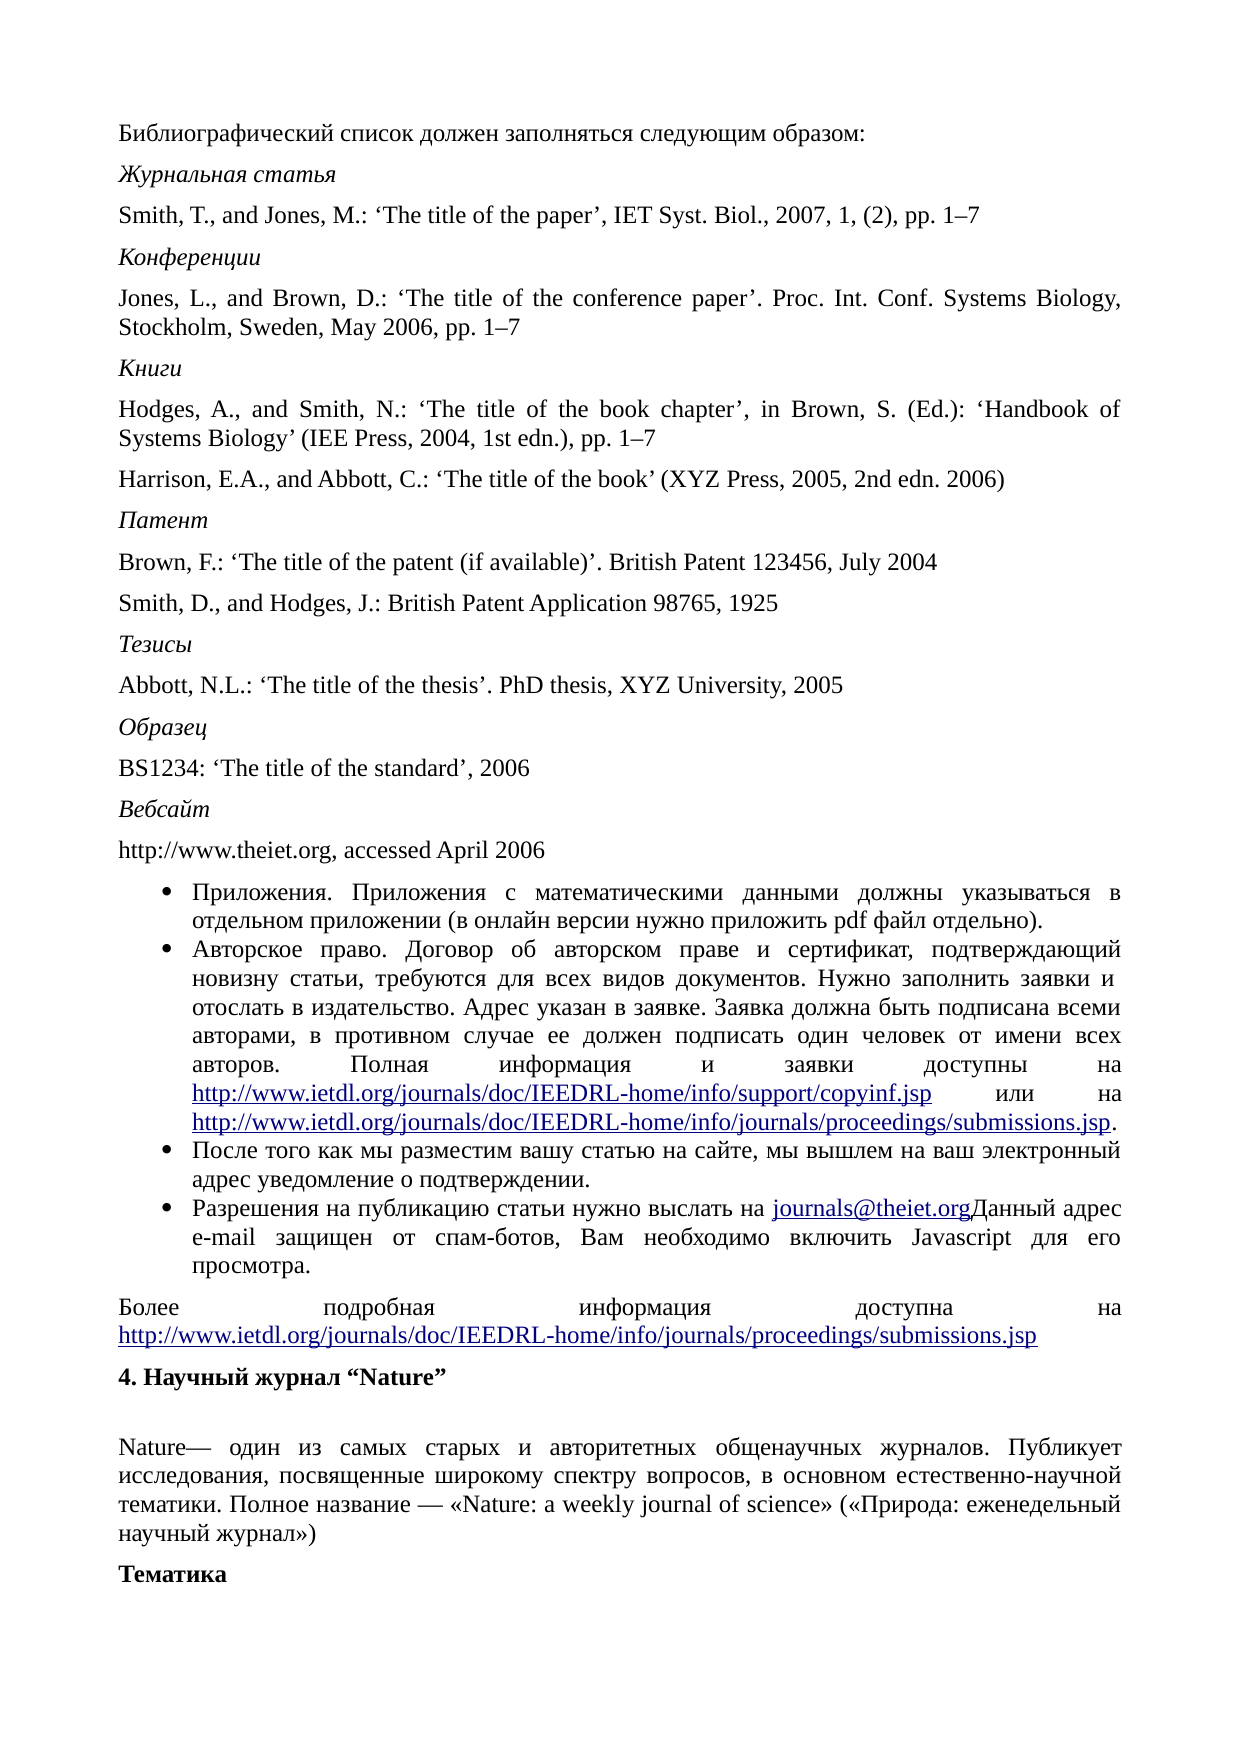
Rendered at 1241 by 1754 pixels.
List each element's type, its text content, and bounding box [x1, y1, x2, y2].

text Jones, L., and Brown, D.: ‘The title of the conference paper’. Proc. Int. Conf. Systems Biology, Stockholm, Sweden, May 2006, pp. 1–7 [118, 283, 1122, 341]
text Тематика [118, 1559, 1122, 1588]
text Патент [118, 506, 1122, 534]
text Конференции [118, 242, 1122, 271]
text Nature— один из самых старых и авторитетных общенаучных журналов. Публикует исследования, посвященные широкому спектру вопросов, в основном естественно-научной тематики. Полное название — «Nature: a weekly journal of science» («Природа: еженедельный научный журнал») [118, 1432, 1122, 1547]
text Более подробная информация доступна на http://www.ietdl.org/journals/doc/IEEDRL-home/info/journals/proceedings/submissions.jsp [118, 1292, 1122, 1349]
text Вебсайт [118, 794, 1122, 823]
list Приложения. Приложения с математическими данными должны указываться в отдельном приложении (в онлайн версии нужно приложить pdf файл отдельно). [162, 877, 1122, 934]
text Журнальная статья [118, 159, 1122, 188]
list Разрешения на публикацию статьи нужно выслать на journals@theiet.orgДанный адрес e-mail защищен от спам-ботов, Вам необходимо включить Javascript для его просмотра. [162, 1193, 1122, 1279]
list Авторское право. Договор об авторском праве и сертификат, подтверждающий новизну статьи, требуются для всех видов документов. Нужно заполнить заявки и отослать в издательство. Адрес указан в заявке. Заявка должна быть подписана всеми авторами, в противном случае ее должен подписать один человек от имени всех авторов. Полная информация и заявки доступны на http://www.ietdl.org/journals/doc/IEEDRL-home/info/support/copyinf.jsp или на http://www.ietdl.org/journals/doc/IEEDRL-home/info/journals/proceedings/submissions.jsp. [162, 934, 1122, 1136]
text BS1234: ‘The title of the standard’, 2006 [118, 753, 1122, 782]
text Smith, D., and Hodges, J.: British Patent Application 98765, 1925 [118, 588, 1122, 617]
text Библиографический список должен заполняться следующим образом: [118, 118, 1122, 147]
text Harrison, E.A., and Abbott, C.: ‘The title of the book’ (XYZ Press, 2005, 2nd edn. 2006) [118, 464, 1122, 493]
text Hodges, A., and Smith, N.: ‘The title of the book chapter’, in Brown, S. (Ed.): ‘Handbook of Systems Biology’ (IEE Press, 2004, 1st edn.), pp. 1–7 [118, 394, 1122, 452]
text Образец [118, 712, 1122, 741]
text 4. Научный журнал “Nature” [118, 1362, 1122, 1391]
text Книги [118, 353, 1122, 382]
text Smith, T., and Jones, M.: ‘The title of the paper’, IET Syst. Biol., 2007, 1, (2), pp. 1–7 [118, 201, 1122, 229]
text Abbott, N.L.: ‘The title of the thesis’. PhD thesis, XYZ University, 2005 [118, 671, 1122, 699]
text Brown, F.: ‘The title of the patent (if available)’. British Patent 123456, July 2004 [118, 547, 1122, 576]
text http://www.theiet.org, accessed April 2006 [118, 836, 1122, 864]
list После того как мы разместим вашу статью на сайте, мы вышлем на ваш электронный адрес уведомление о подтверждении. [162, 1136, 1122, 1193]
text Тезисы [118, 629, 1122, 658]
